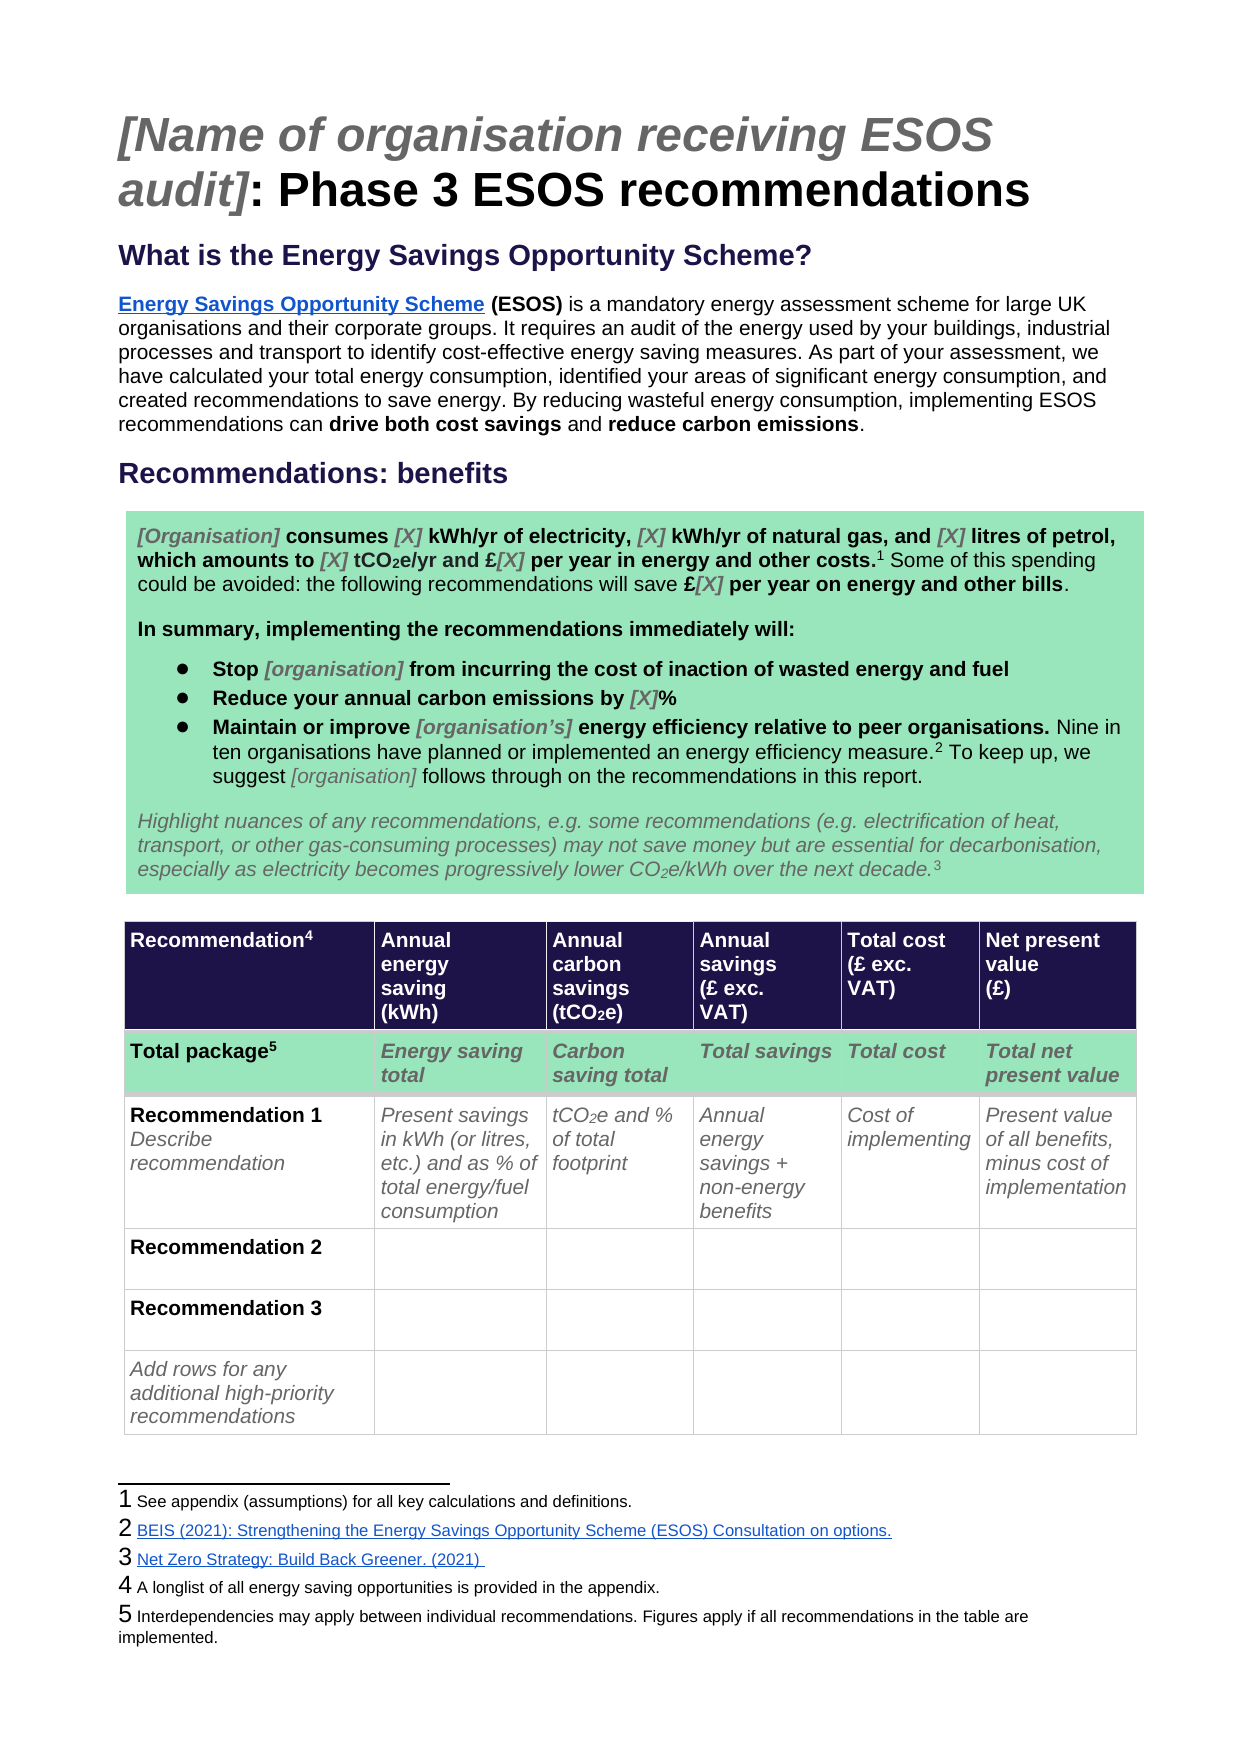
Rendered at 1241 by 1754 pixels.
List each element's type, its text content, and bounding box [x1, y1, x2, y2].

table_cell [842, 1351, 979, 1434]
subtitle What is the Energy Savings Opportunity Scheme? [118, 237, 1122, 271]
table_cell Recommendation 3 [125, 1290, 374, 1349]
table_cell [842, 1229, 979, 1289]
table_cell [375, 1351, 546, 1434]
table_cell [547, 1229, 693, 1289]
table_cell Total net present value [980, 1033, 1136, 1092]
table_cell [547, 1351, 693, 1434]
table_cell Total package [125, 1033, 374, 1092]
table_header Annual energy saving (kWh) [375, 922, 546, 1029]
table_cell [980, 1351, 1136, 1434]
table_cell [375, 1229, 546, 1289]
table_cell [694, 1351, 841, 1434]
table_cell [375, 1290, 546, 1349]
table_cell [842, 1290, 979, 1349]
text Energy Savings Opportunity Scheme (ESOS) is a mandatory energy assessment scheme for large UK organisations and their corporate groups. It requires an audit of the energy used by your buildings, industrial processes and transport to identify cost-effective energy saving measures. As part of your assessment, we have calculated your total energy consumption, identified your areas of significant energy consumption, and created recommendations to save energy. By reducing wasteful energy consumption, implementing ESOS recommendations can drive both cost savings and reduce carbon emissions. [118, 292, 1122, 436]
table_header Recommendation [125, 922, 374, 1029]
text [Name of organisation receiving ESOS audit]: Phase 3 ESOS recommendations [118, 106, 1122, 217]
table_cell Add rows for any additional high-priority recommendations [125, 1351, 374, 1434]
table_cell Carbon saving total [547, 1033, 693, 1092]
table_cell Cost of implementing [842, 1097, 979, 1228]
table_cell Energy saving total [375, 1033, 546, 1092]
table_cell Total savings [694, 1033, 841, 1092]
table_cell [694, 1290, 841, 1349]
table_cell [547, 1290, 693, 1349]
table_header Annual carbon savings (tCO2e) [547, 922, 693, 1029]
table_cell Recommendation 1 Describe recommendation [125, 1097, 374, 1228]
subtitle Recommendations: benefits [118, 457, 1122, 490]
table_cell [694, 1229, 841, 1289]
table_cell [980, 1229, 1136, 1289]
table_header Net present value (£) [980, 922, 1136, 1029]
table_cell Present value of all benefits, minus cost of implementation [980, 1097, 1136, 1228]
table_cell Total cost [842, 1033, 979, 1092]
table_header Annual savings (£ exc. VAT) [694, 922, 841, 1029]
table_cell [980, 1290, 1136, 1349]
table_cell Present savings in kWh (or litres, etc.) and as % of total energy/fuel consumption [375, 1097, 546, 1228]
table_cell Annual energy savings + non-energy benefits [694, 1097, 841, 1228]
table_cell Recommendation 2 [125, 1229, 374, 1289]
table_header [Organisation] consumes [X] kWh/yr of electricity, [X] kWh/yr of natural gas, and [X] litres of petrol, which amounts to [X] tCO2e/yr and £[X] per year in energy and other costs. Some of this spending could be avoided: the following recommendations will save £[X] per year on energy and other bills. In summary, implementing the recommendations immediately will: Stop [organisation] from incurring the cost of inaction of wasted energy and fuel Reduce your annual carbon emissions by [X]% Maintain or improve [organisation’s] energy efficiency relative to peer organisations. Nine in ten organisations have planned or implemented an energy efficiency measure. To keep up, we suggest [organisation] follows through on the recommendations in this report. Highlight nuances of any recommendations, e.g. some recommendations (e.g. electrification of heat, transport, or other gas-consuming processes) may not save money but are essential for decarbonisation, especially as electricity becomes progressively lower CO2e/kWh over the next decade. [128, 513, 1142, 891]
table_header Total cost (£ exc. VAT) [842, 922, 979, 1029]
table_cell tCO2e and % of total footprint [547, 1097, 693, 1228]
